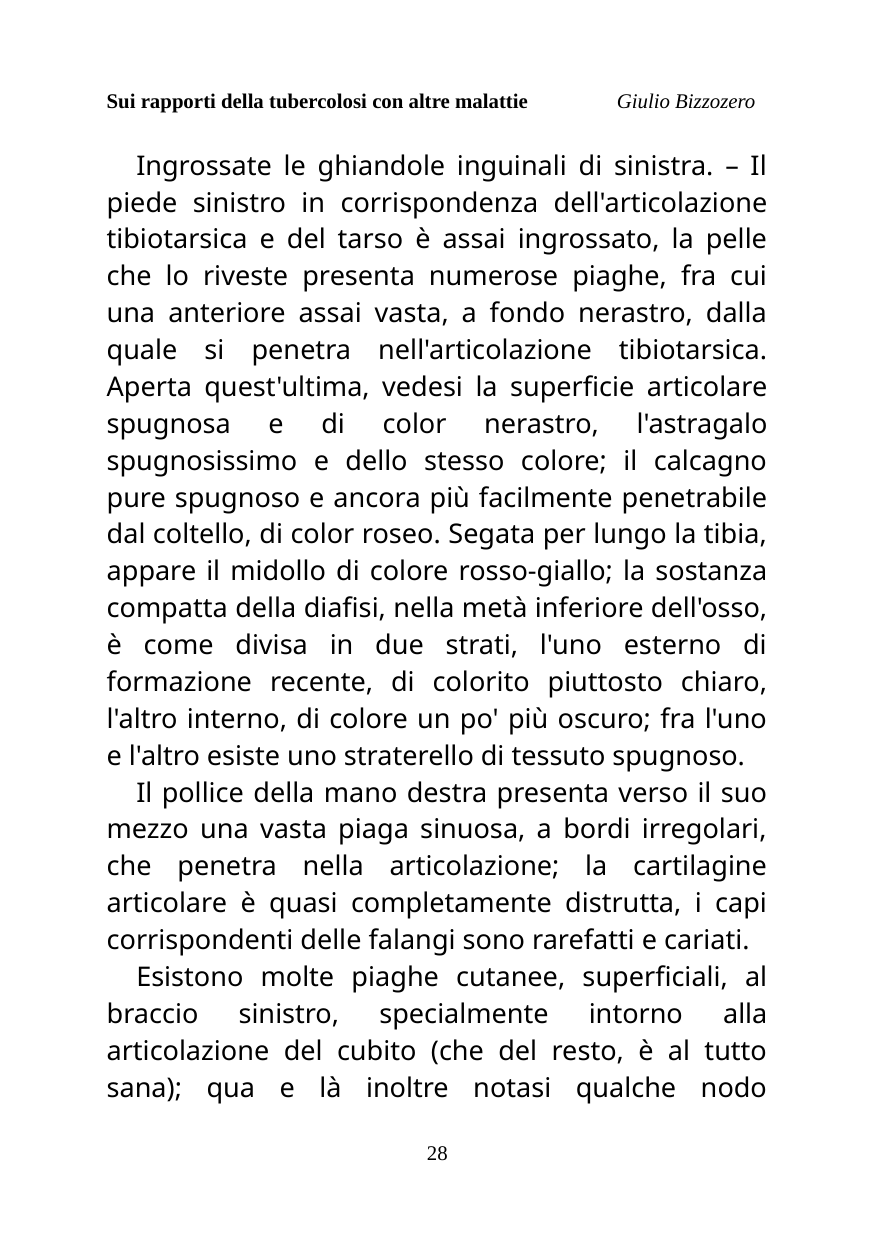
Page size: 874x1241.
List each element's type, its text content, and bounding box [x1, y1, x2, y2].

text Il pollice della mano destra presenta verso il suo mezzo una vasta piaga sinuosa, a bordi irregolari, che penetra nella articolazione; la cartilagine articolare è quasi completamente distrutta, i capi corrispondenti delle falangi sono rarefatti e cariati. [106, 773, 768, 957]
text Esistono molte piaghe cutanee, superficiali, al braccio sinistro, specialmente intorno alla articolazione del cubito (che del resto, è al tutto sana); qua e là inoltre notasi qualche nodo [106, 957, 768, 1105]
text Ingrossate le ghiandole inguinali di sinistra. – Il piede sinistro in corrispondenza dell'articolazione tibiotarsica e del tarso è assai ingrossato, la pelle che lo riveste presenta numerose piaghe, fra cui una anteriore assai vasta, a fondo nerastro, dalla quale si penetra nell'articolazione tibiotarsica. Aperta quest'ultima, vedesi la superficie articolare spugnosa e di color nerastro, l'astragalo spugnosissimo e dello stesso colore; il calcagno pure spugnoso e ancora più facilmente penetrabile dal coltello, di color roseo. Segata per lungo la tibia, appare il midollo di colore rosso-giallo; la sostanza compatta della diafisi, nella metà inferiore dell'osso, è come divisa in due strati, l'uno esterno di formazione recente, di colorito piuttosto chiaro, l'altro interno, di colore un po' più oscuro; fra l'uno e l'altro esiste uno straterello di tessuto spugnoso. [106, 146, 768, 773]
